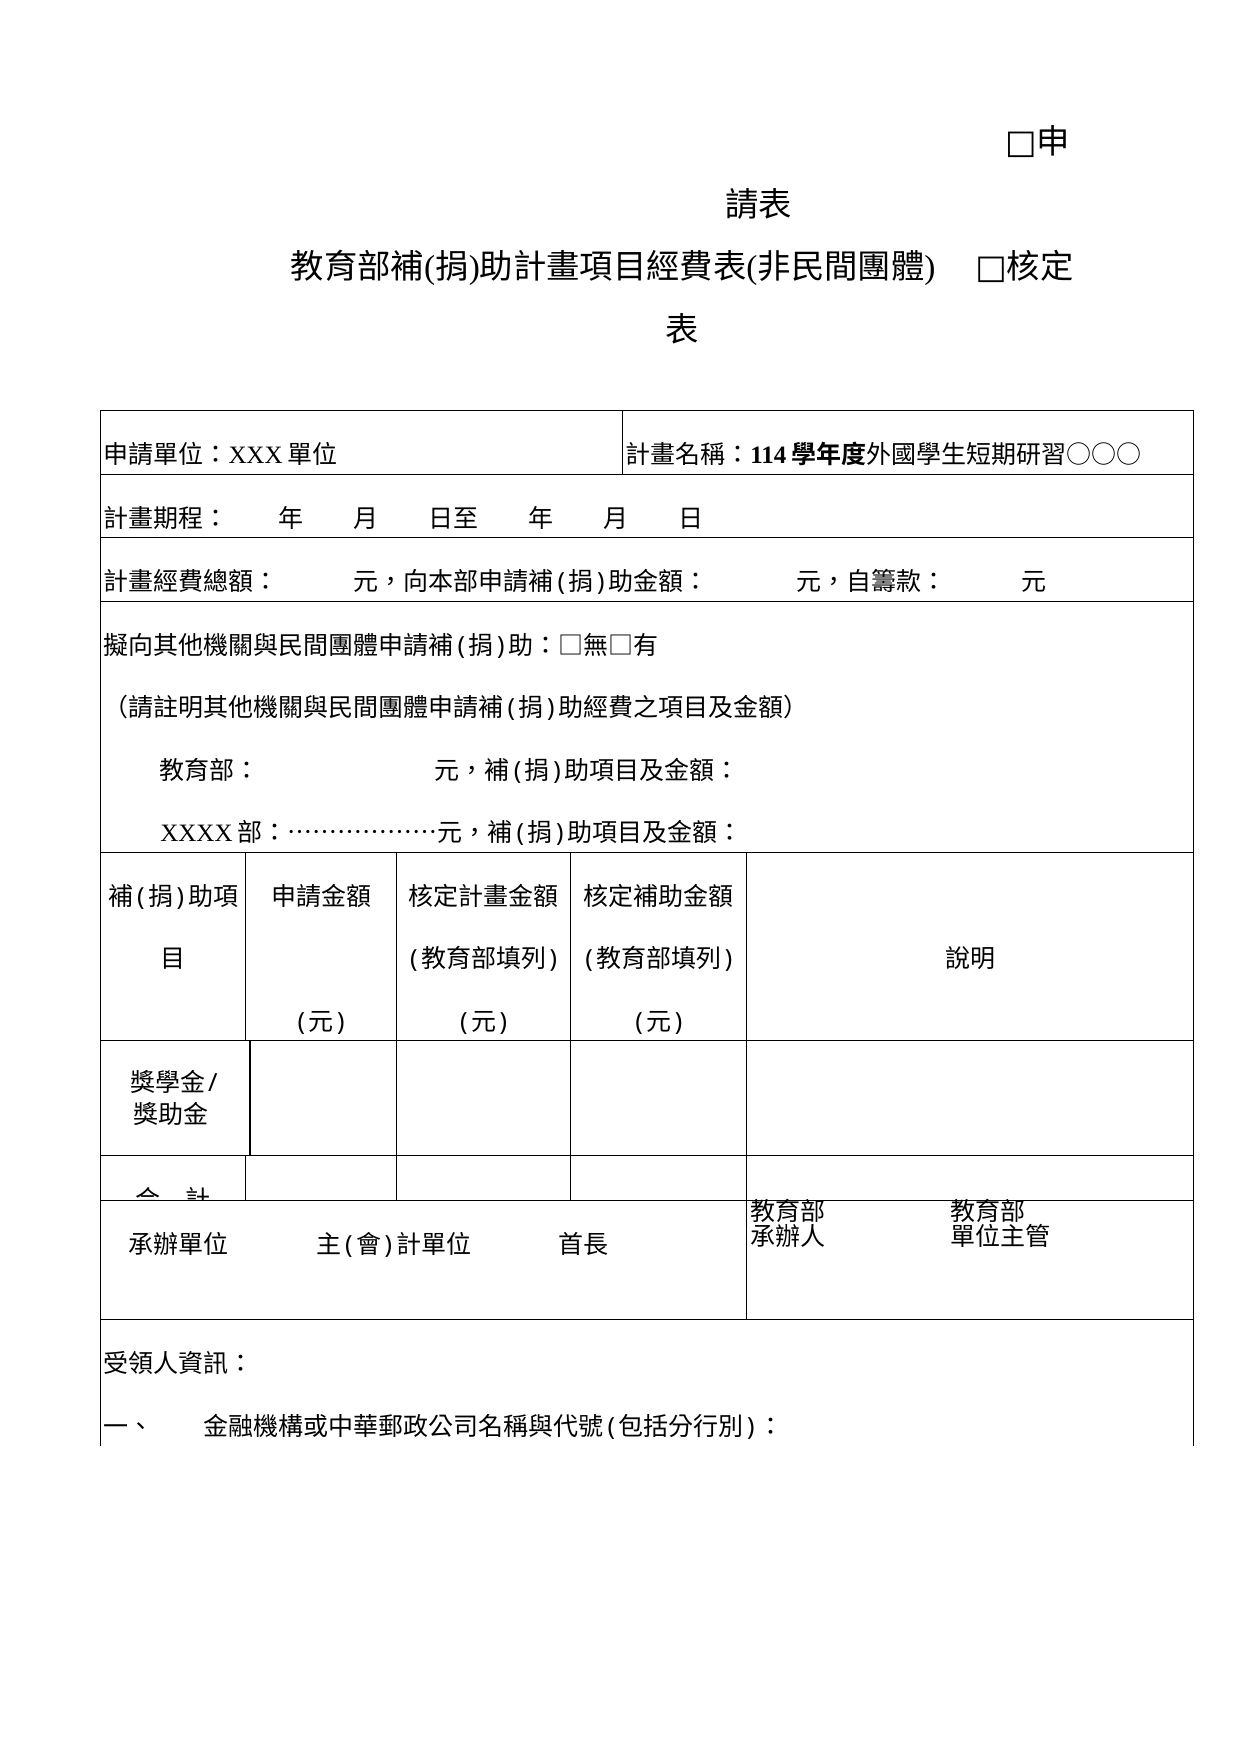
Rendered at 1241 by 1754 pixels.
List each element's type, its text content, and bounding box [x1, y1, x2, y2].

table_cell [747, 1041, 1193, 1155]
table_cell [722, 348, 1092, 410]
table_cell [273, 348, 396, 410]
table_cell [250, 348, 272, 410]
table_cell 申請金額 (元) [246, 853, 396, 1040]
table_cell 擬向其他機關與民間團體申請補(捐)助：□無□有 （請註明其他機關與民間團體申請補(捐)助經費之項目及金額） 教育部： 元，補(捐)助項目及金額： XXXX部：………………元，補(捐)助項目及金額： [101, 602, 1193, 852]
table_header [273, 98, 396, 222]
table_cell 計畫經費總額： 元，向本部申請補(捐)助金額： 元，自籌款： 元 [101, 538, 1193, 601]
table_cell [251, 1041, 396, 1155]
table_cell [397, 1156, 570, 1200]
table_cell 補(捐)助項目 [101, 853, 245, 1040]
table_cell [518, 348, 722, 410]
table_cell 承辦單位 主(會)計單位 首長 [101, 1201, 746, 1319]
table_cell 核定補助金額 (教育部填列) (元) [571, 853, 746, 1040]
table_cell 獎學金/ 獎助金 [101, 1041, 249, 1155]
table_cell [571, 1156, 746, 1200]
table_cell [747, 1156, 1193, 1200]
table_cell 核定計畫金額(教育部填列) (元) [397, 853, 570, 1040]
table_cell 合 計 [101, 1156, 245, 1200]
table_header [245, 125, 250, 222]
table_cell [397, 1041, 570, 1155]
table_cell [1092, 348, 1193, 410]
table_cell [245, 348, 250, 410]
table_cell 申請單位：XXX單位 [101, 411, 622, 473]
table_cell [1092, 223, 1193, 347]
table_cell [100, 223, 245, 347]
table_header □申請表 [722, 98, 1092, 222]
table_header [1092, 98, 1193, 222]
table_cell 教育部補(捐)助計畫項目經費表(非民間團體) □核定表 [273, 223, 1092, 347]
table_header [100, 98, 245, 222]
table_cell 計畫名稱：114學年度外國學生短期研習○○○ [623, 411, 1193, 473]
table_cell [246, 1156, 396, 1200]
table_cell 計畫期程： 年 月 日至 年 月 日 [101, 475, 1193, 537]
table_header [518, 98, 722, 222]
table_cell 教育部 教育部 承辦人 單位主管 [747, 1201, 1193, 1319]
table_cell 說明 [747, 853, 1193, 1040]
table_cell 受領人資訊： 金融機構或中華郵政公司名稱與代號(包括分行別)： 戶名： 帳號： 營利事業或扣繳單位統一編號： [101, 1320, 1193, 1446]
table_cell [571, 1041, 746, 1155]
table_header [250, 98, 272, 222]
table_header [396, 98, 518, 222]
table_cell [245, 223, 250, 347]
table_cell [100, 348, 245, 410]
table_cell [396, 348, 518, 410]
table_cell [250, 223, 272, 347]
